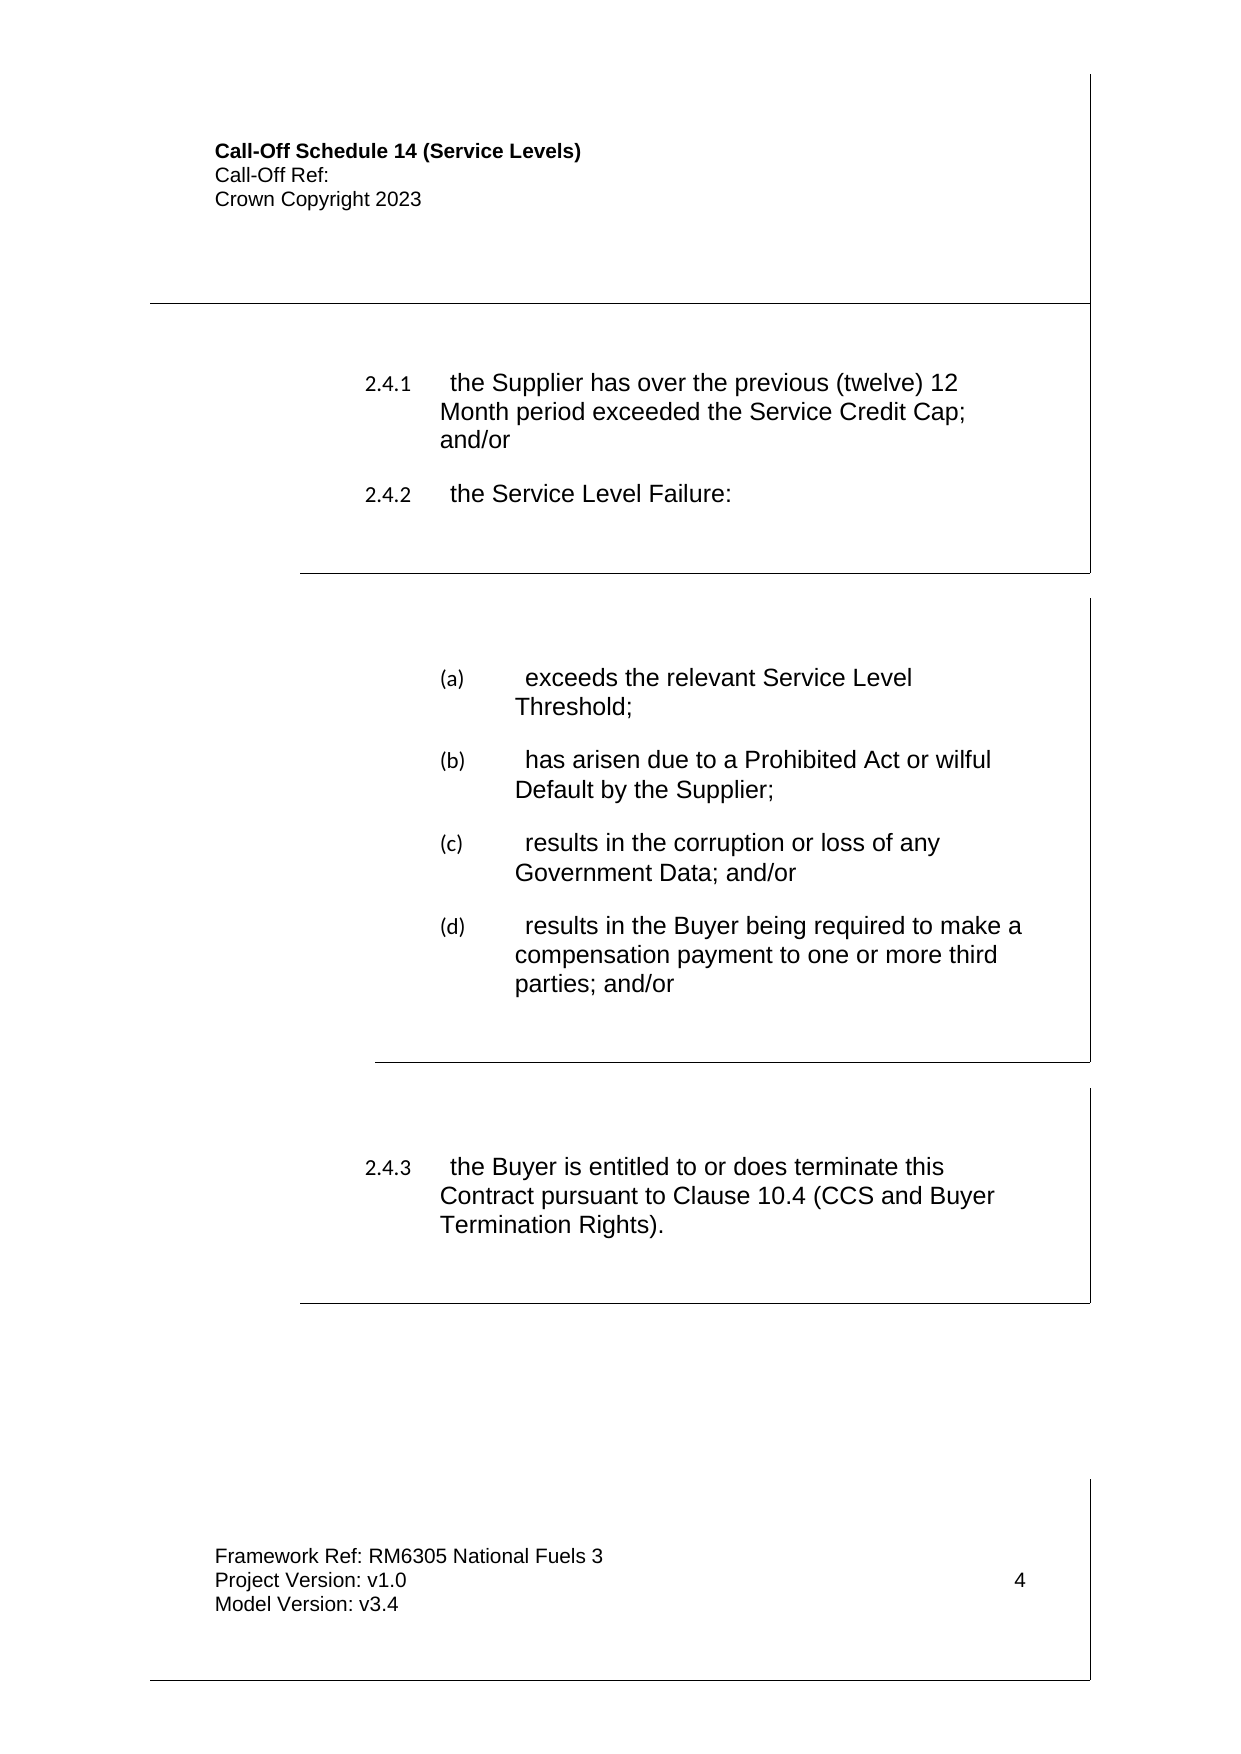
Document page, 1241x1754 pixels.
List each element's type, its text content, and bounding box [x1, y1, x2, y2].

list results in the Buyer being required to make a compensation payment to one or more third parties; and/or [375, 847, 1090, 1062]
list has arisen due to a Prohibited Act or wilful Default by the Supplier; [375, 681, 1090, 764]
list the Service Level Failure: [300, 414, 1090, 573]
list the Buyer is entitled to or does terminate this Contract pursuant to Clause 10.4 (CCS and Buyer Termination Rights). [300, 1087, 1090, 1303]
list results in the corruption or loss of any Government Data; and/or [375, 764, 1090, 847]
list exceeds the relevant Service Level Threshold; [375, 598, 1090, 681]
list the Supplier has over the previous (twelve) 12 Month period exceeded the Service Credit Cap; and/or [300, 303, 1090, 414]
